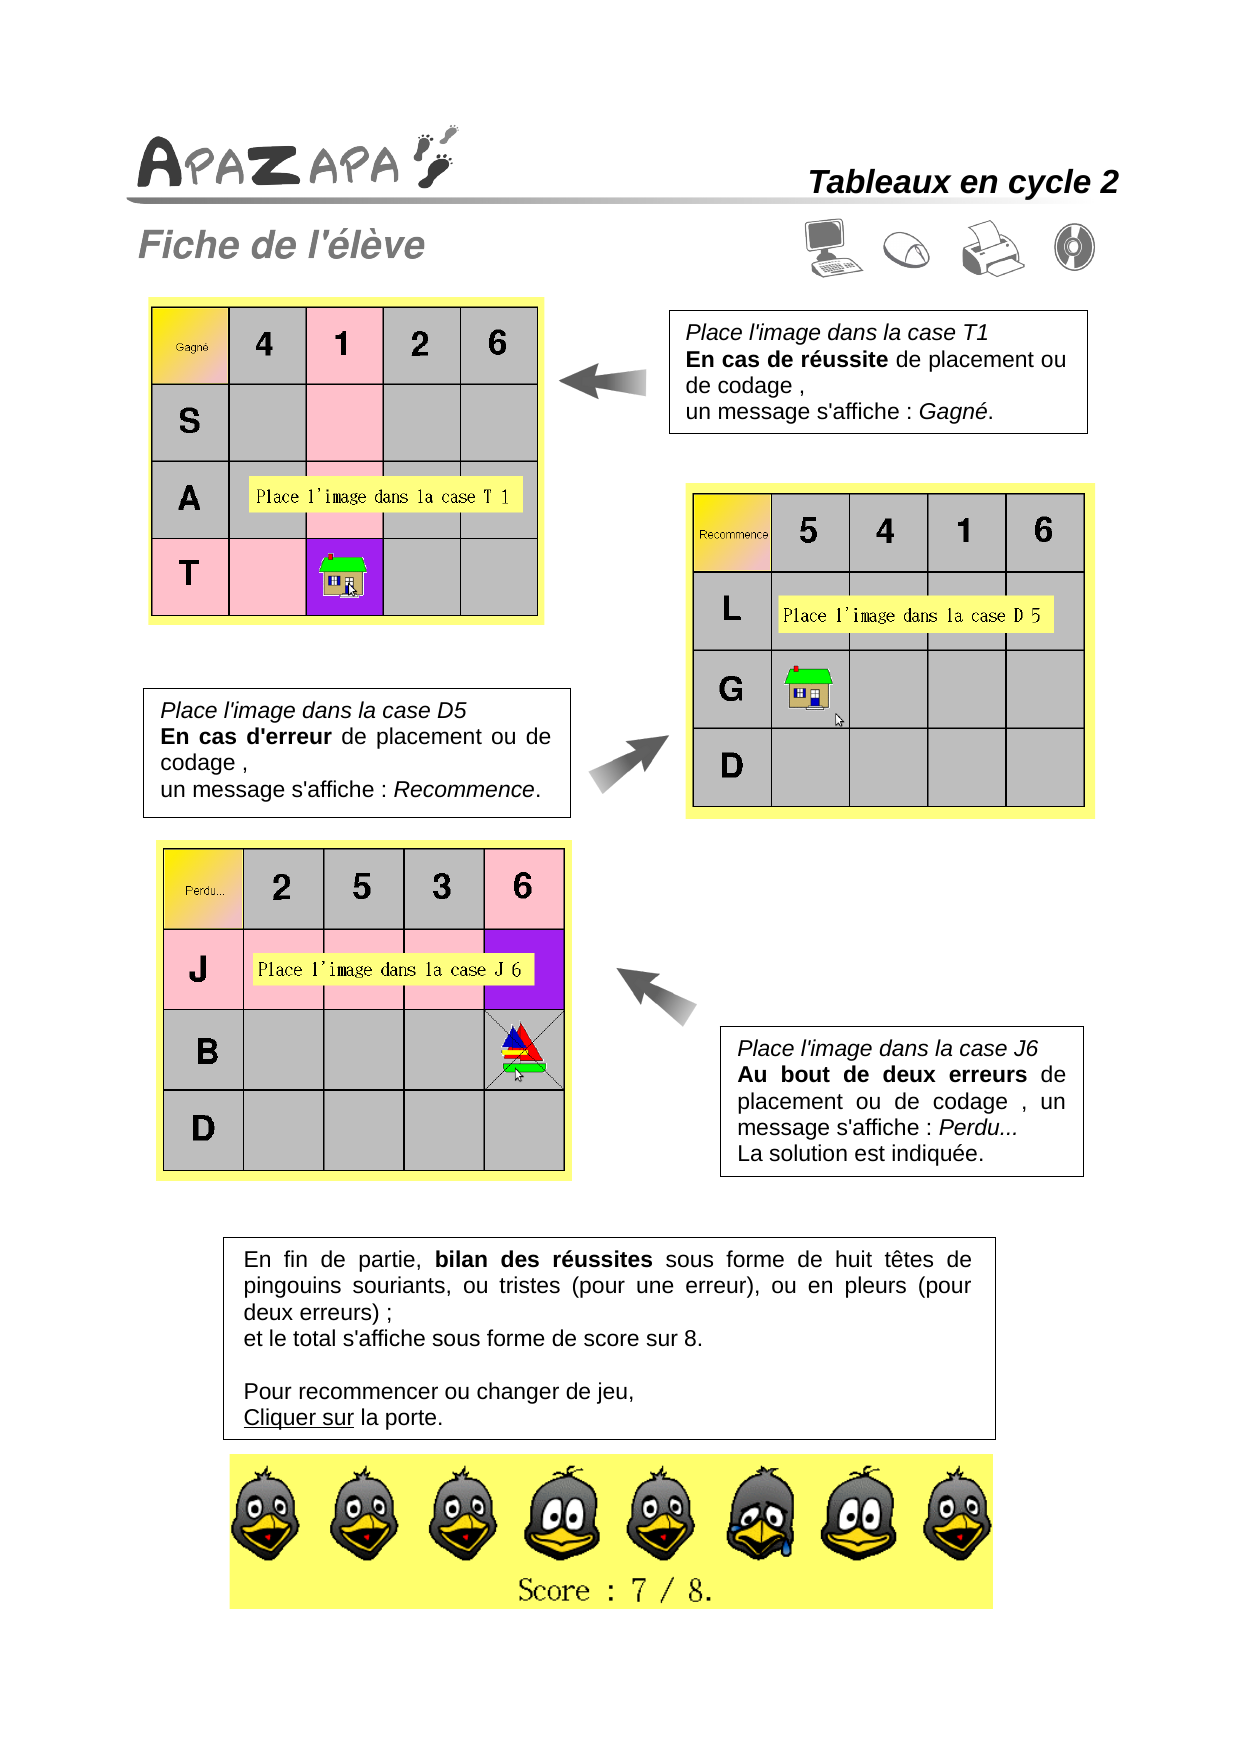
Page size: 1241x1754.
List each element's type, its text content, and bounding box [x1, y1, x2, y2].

text En cas de réussite de placement ou de codage , [685, 346, 1067, 398]
text Cliquer sur la porte. [243, 1404, 972, 1431]
text un message s'affiche : Recommence. [160, 776, 551, 802]
text et le total s'affiche sous forme de score sur 8. [243, 1325, 972, 1351]
text Place l'image dans la case T1 [685, 319, 1067, 346]
picture [229, 1454, 993, 1609]
picture [148, 297, 545, 625]
text En cas d'erreur de placement ou de codage , [160, 723, 551, 776]
text Pour recommencer ou changer de jeu, [243, 1378, 972, 1404]
text La solution est indiquée. [737, 1140, 1066, 1167]
picture [685, 483, 1096, 819]
picture [606, 943, 707, 1044]
text Place l'image dans la case J6 [737, 1035, 1066, 1061]
picture [118, 118, 1123, 284]
picture [552, 332, 652, 432]
text un message s'affiche : Gagné. [685, 398, 1067, 424]
text Place l'image dans la case D5 [160, 697, 551, 723]
text En fin de partie, bilan des réussites sous forme de huit têtes de pingouins souriants, ou tristes (pour une erreur), ou en pleurs (pour deux erreurs) ; [243, 1246, 972, 1325]
picture [578, 710, 679, 811]
picture [156, 840, 572, 1181]
text Au bout de deux erreurs de placement ou de codage , un message s'affiche : Perdu... [737, 1061, 1066, 1140]
